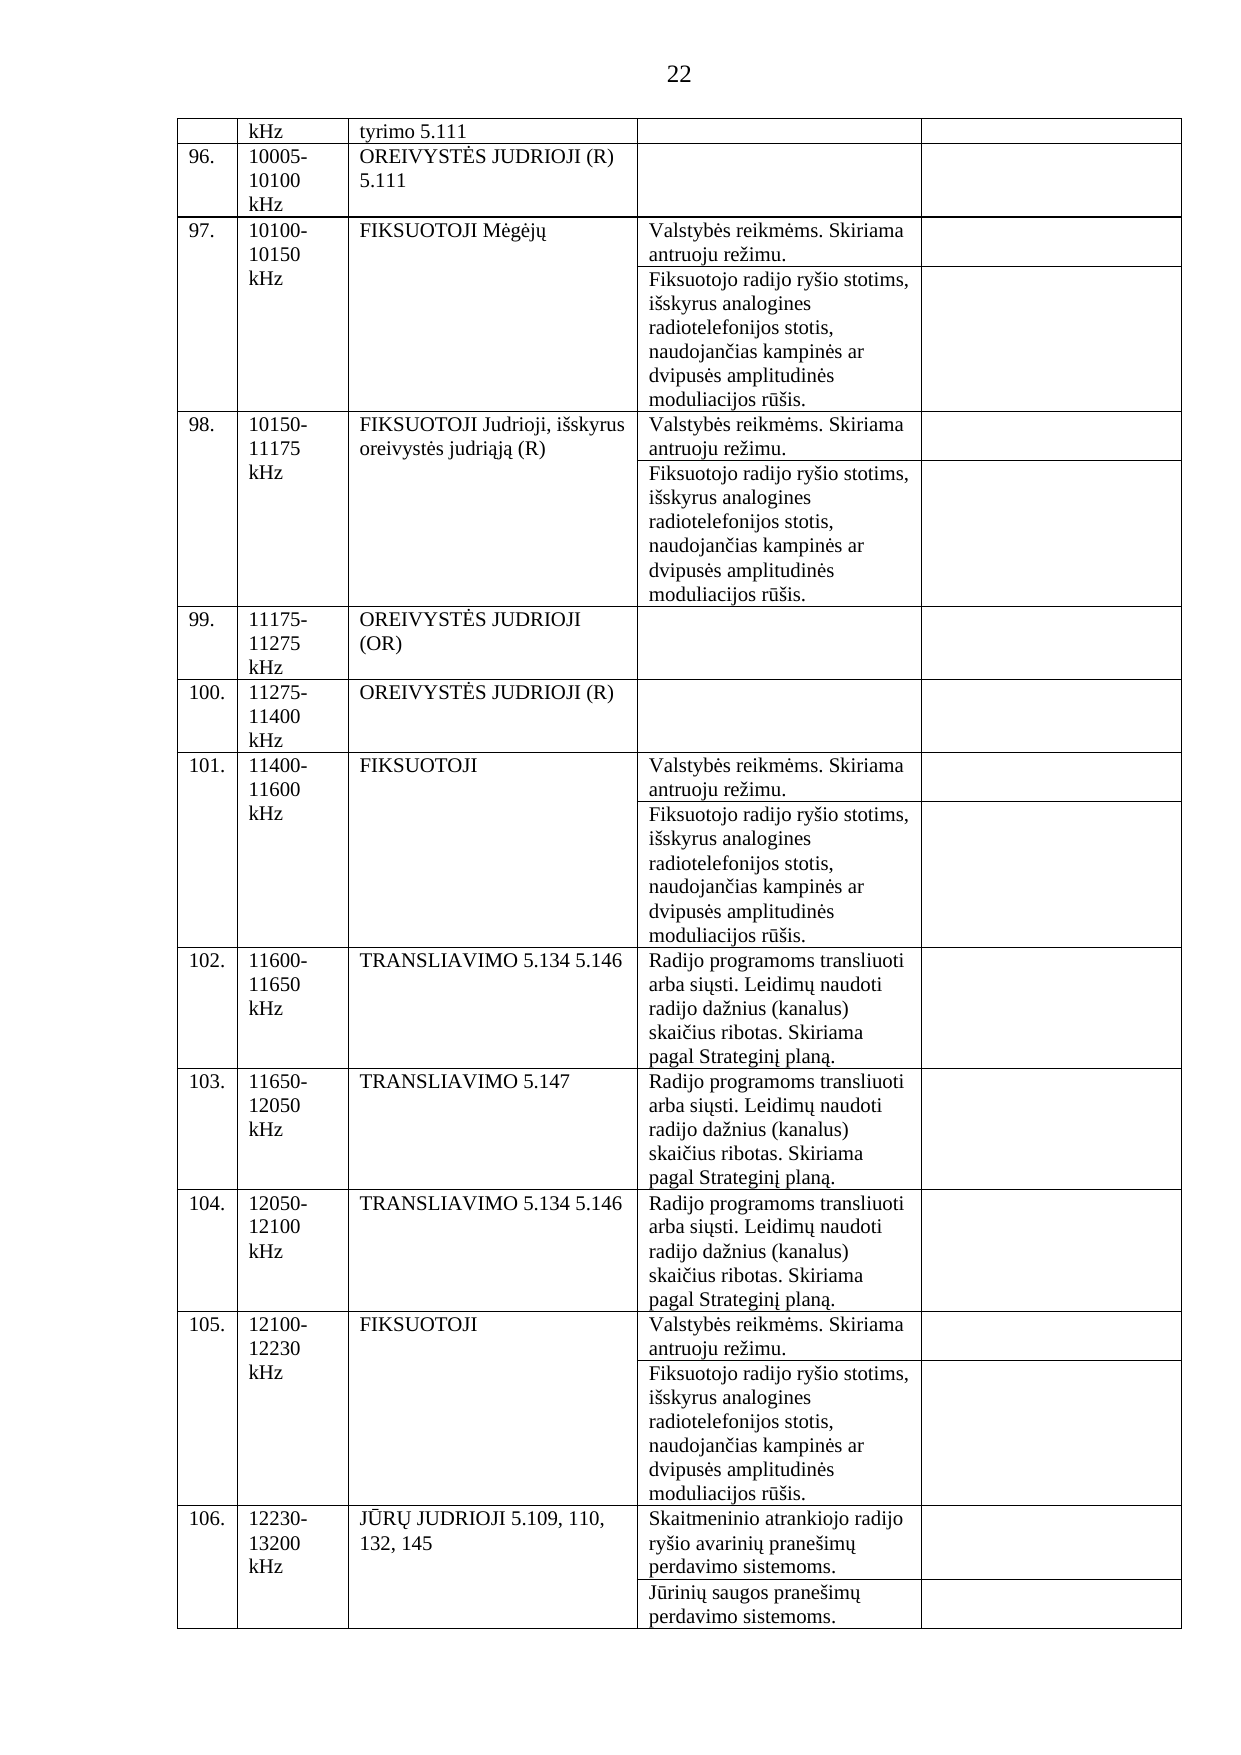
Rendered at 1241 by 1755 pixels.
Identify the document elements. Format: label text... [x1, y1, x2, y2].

table_cell TRANSLIAVIMO 5.134 5.146 [349, 1190, 637, 1311]
table_cell Fiksuotojo radijo ryšio stotims, išskyrus analogines radiotelefonijos stotis, naudojančias kampinės ar dvipusės amplitudinės moduliacijos rūšis. [638, 461, 921, 606]
table_cell Radijo programoms transliuoti arba siųsti. Leidimų naudoti radijo dažnius (kanalus) skaičius ribotas. Skiriama pagal Strateginį planą. [638, 1190, 921, 1311]
table_cell Valstybės reikmėms. Skiriama antruoju režimu. [638, 1312, 921, 1360]
table_cell 11275- 11400 kHz [238, 680, 348, 752]
table_cell [922, 1506, 1181, 1578]
table_cell kHz [238, 119, 348, 143]
table_cell TRANSLIAVIMO 5.147 [349, 1069, 637, 1189]
table_cell OREIVYSTĖS JUDRIOJI (R) 5.111 [349, 144, 637, 216]
table_cell OREIVYSTĖS JUDRIOJI (R) [349, 680, 637, 752]
table_cell [922, 144, 1181, 216]
table_cell 101. [178, 753, 237, 947]
table_cell [922, 1580, 1181, 1628]
table_cell Fiksuotojo radijo ryšio stotims, išskyrus analogines radiotelefonijos stotis, naudojančias kampinės ar dvipusės amplitudinės moduliacijos rūšis. [638, 802, 921, 947]
table_cell 10005- 10100 kHz [238, 144, 348, 216]
table_cell [922, 412, 1181, 460]
table_cell 98. [178, 412, 237, 606]
table_cell [638, 144, 921, 216]
table_cell 99. [178, 607, 237, 679]
table_cell Skaitmeninio atrankiojo radijo ryšio avarinių pranešimų perdavimo sistemoms. [638, 1506, 921, 1578]
table_cell 10100- 10150 kHz [238, 218, 348, 411]
table_cell 12230- 13200 kHz [238, 1506, 348, 1628]
table_cell 106. [178, 1506, 237, 1628]
table_cell 96. [178, 144, 237, 216]
table_cell [922, 218, 1181, 266]
table_cell Valstybės reikmėms. Skiriama antruoju režimu. [638, 412, 921, 460]
table_cell 12050- 12100 kHz [238, 1190, 348, 1311]
table_cell JŪRŲ JUDRIOJI 5.109, 110, 132, 145 [349, 1506, 637, 1628]
table_cell [922, 802, 1181, 947]
table_cell 11600- 11650 kHz [238, 948, 348, 1068]
table_cell FIKSUOTOJI [349, 1312, 637, 1505]
table_cell [922, 1361, 1181, 1505]
table_cell [922, 680, 1181, 752]
table_cell Valstybės reikmėms. Skiriama antruoju režimu. [638, 753, 921, 801]
table_cell 105. [178, 1312, 237, 1505]
table_cell 12100- 12230 kHz [238, 1312, 348, 1505]
table_cell 104. [178, 1190, 237, 1311]
table_cell [922, 1312, 1181, 1360]
table_cell Fiksuotojo radijo ryšio stotims, išskyrus analogines radiotelefonijos stotis, naudojančias kampinės ar dvipusės amplitudinės moduliacijos rūšis. [638, 1361, 921, 1505]
table_cell 102. [178, 948, 237, 1068]
table_cell [638, 607, 921, 679]
table_cell [922, 461, 1181, 606]
table_cell [922, 948, 1181, 1068]
table_cell Fiksuotojo radijo ryšio stotims, išskyrus analogines radiotelefonijos stotis, naudojančias kampinės ar dvipusės amplitudinės moduliacijos rūšis. [638, 267, 921, 411]
table_cell 97. [178, 218, 237, 411]
table_cell [638, 680, 921, 752]
table_cell Radijo programoms transliuoti arba siųsti. Leidimų naudoti radijo dažnius (kanalus) skaičius ribotas. Skiriama pagal Strateginį planą. [638, 1069, 921, 1189]
table_cell 100. [178, 680, 237, 752]
table_cell [178, 119, 237, 143]
table_cell [922, 1069, 1181, 1189]
table_cell [922, 267, 1181, 411]
table_cell [922, 753, 1181, 801]
table_cell tyrimo 5.111 [349, 119, 637, 143]
table_cell 11400- 11600 kHz [238, 753, 348, 947]
table_cell TRANSLIAVIMO 5.134 5.146 [349, 948, 637, 1068]
table_cell 103. [178, 1069, 237, 1189]
table_cell FIKSUOTOJI Judrioji, išskyrus oreivystės judriąją (R) [349, 412, 637, 606]
table_cell FIKSUOTOJI Mėgėjų [349, 218, 637, 411]
table_cell [638, 119, 921, 143]
table_cell Radijo programoms transliuoti arba siųsti. Leidimų naudoti radijo dažnius (kanalus) skaičius ribotas. Skiriama pagal Strateginį planą. [638, 948, 921, 1068]
table_cell [922, 119, 1181, 143]
table_cell 11175- 11275 kHz [238, 607, 348, 679]
table_cell FIKSUOTOJI [349, 753, 637, 947]
table_cell [922, 1190, 1181, 1311]
table_cell 10150- 11175 kHz [238, 412, 348, 606]
table_cell 11650- 12050 kHz [238, 1069, 348, 1189]
table_cell Valstybės reikmėms. Skiriama antruoju režimu. [638, 218, 921, 266]
table_cell [922, 607, 1181, 679]
table_cell Jūrinių saugos pranešimų perdavimo sistemoms. [638, 1580, 921, 1628]
table_cell OREIVYSTĖS JUDRIOJI (OR) [349, 607, 637, 679]
